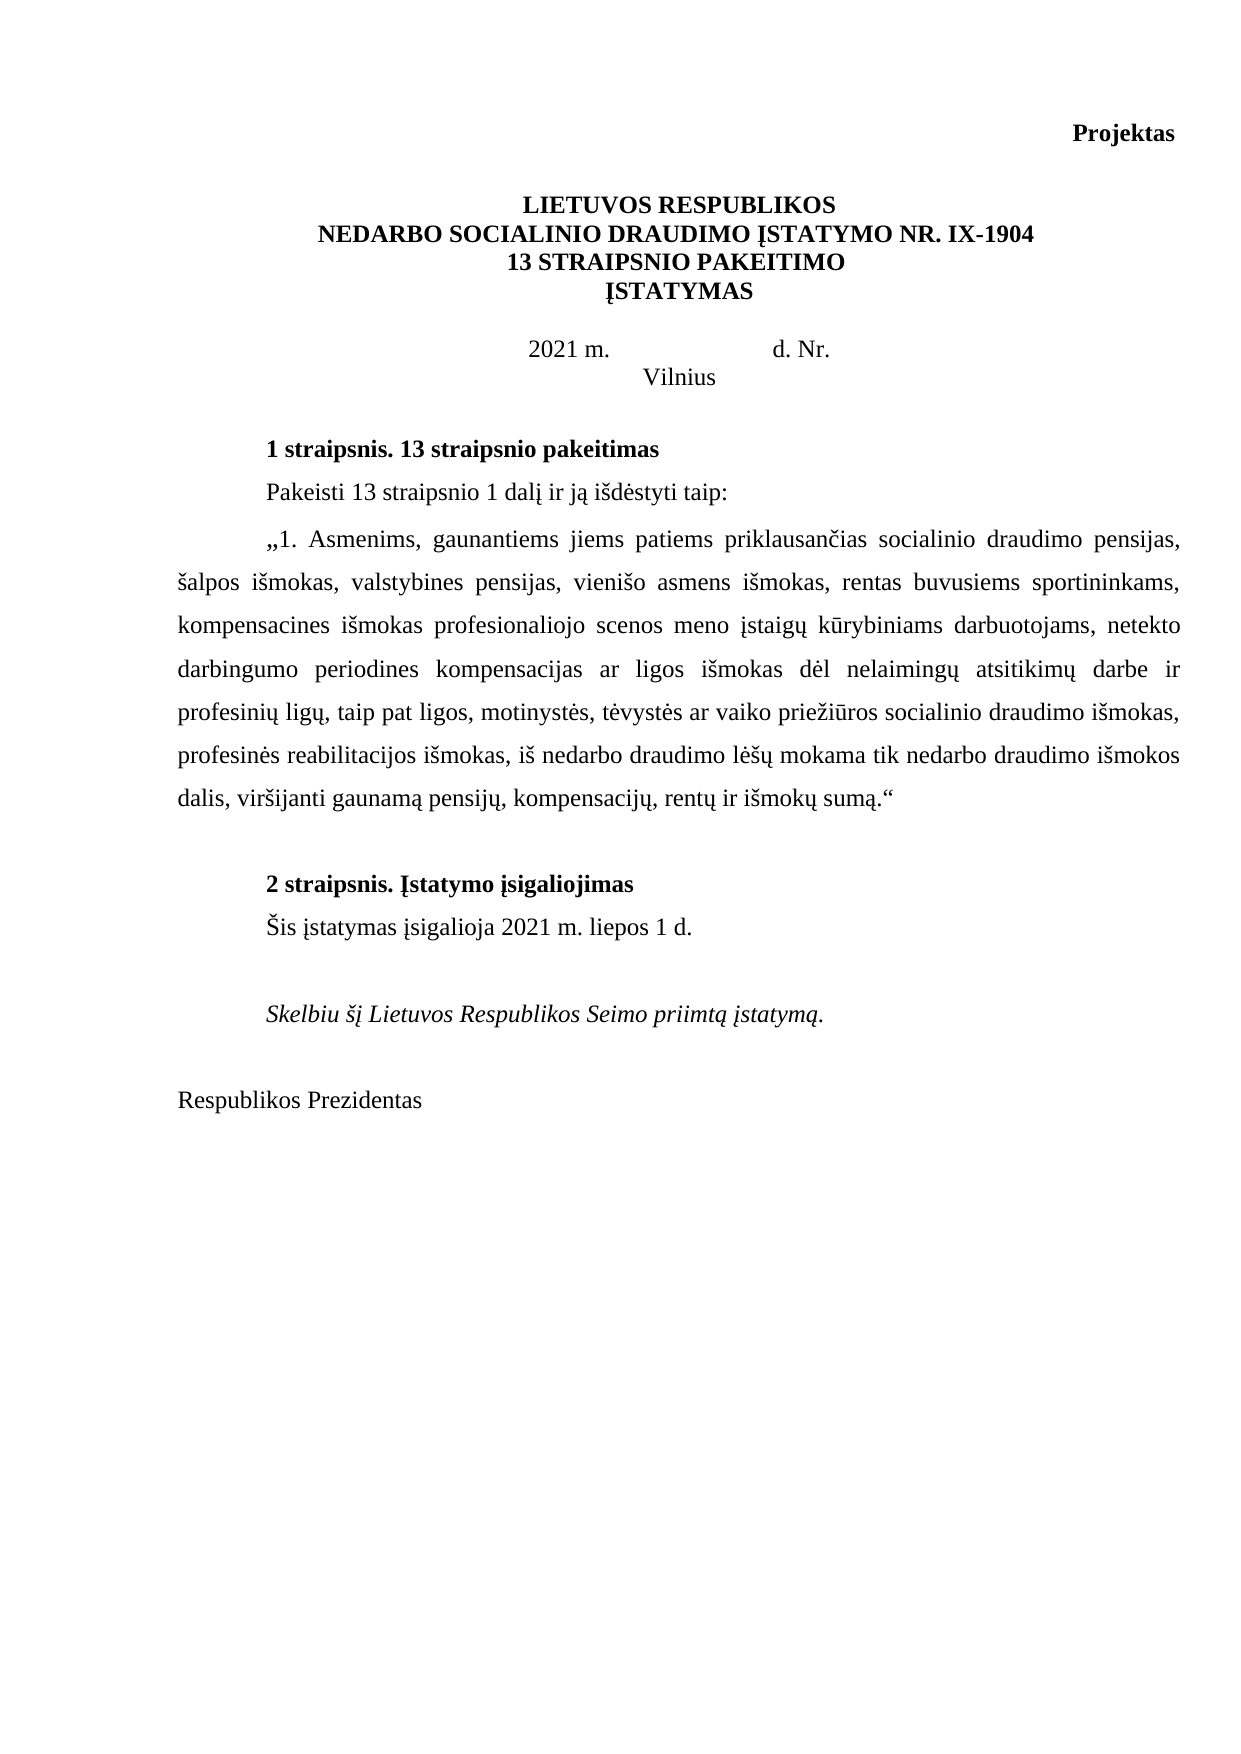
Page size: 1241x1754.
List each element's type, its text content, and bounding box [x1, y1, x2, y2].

text Vilnius [177, 362, 1181, 391]
text 13 STRAIPSNIO PAKEITIMO [177, 247, 1181, 276]
text Projektas [886, 118, 1181, 147]
text ĮSTATYMAS [177, 276, 1181, 305]
text 1 straipsnis. 13 straipsnio pakeitimas [177, 434, 1181, 463]
text NEDARBO SOCIALINIO DRAUDIMO ĮSTATYMO NR. IX-1904 [177, 219, 1181, 247]
text LIETUVOS RESPUBLIKOS [177, 190, 1181, 219]
text Šis įstatymas įsigalioja 2021 m. liepos 1 d. [177, 912, 1181, 941]
text Skelbiu šį Lietuvos Respublikos Seimo priimtą įstatymą. [177, 999, 1181, 1027]
text 2021 m. d. Nr. [177, 334, 1181, 362]
text Pakeisti 13 straipsnio 1 dalį ir ją išdėstyti taip: [177, 477, 1181, 506]
text „1. Asmenims, gaunantiems jiems patiems priklausančias socialinio draudimo pensijas, šalpos išmokas, valstybines pensijas, vienišo asmens išmokas, rentas buvusiems sportininkams, kompensacines išmokas profesionaliojo scenos meno įstaigų kūrybiniams darbuotojams, netekto darbingumo periodines kompensacijas ar ligos išmokas dėl nelaimingų atsitikimų darbe ir profesinių ligų, taip pat ligos, motinystės, tėvystės ar vaiko priežiūros socialinio draudimo išmokas, profesinės reabilitacijos išmokas, iš nedarbo draudimo lėšų mokama tik nedarbo draudimo išmokos dalis, viršijanti gaunamą pensijų, kompensacijų, rentų ir išmokų sumą.“ [177, 521, 1181, 812]
text Respublikos Prezidentas [177, 1085, 1181, 1114]
text 2 straipsnis. Įstatymo įsigaliojimas [177, 869, 1181, 898]
